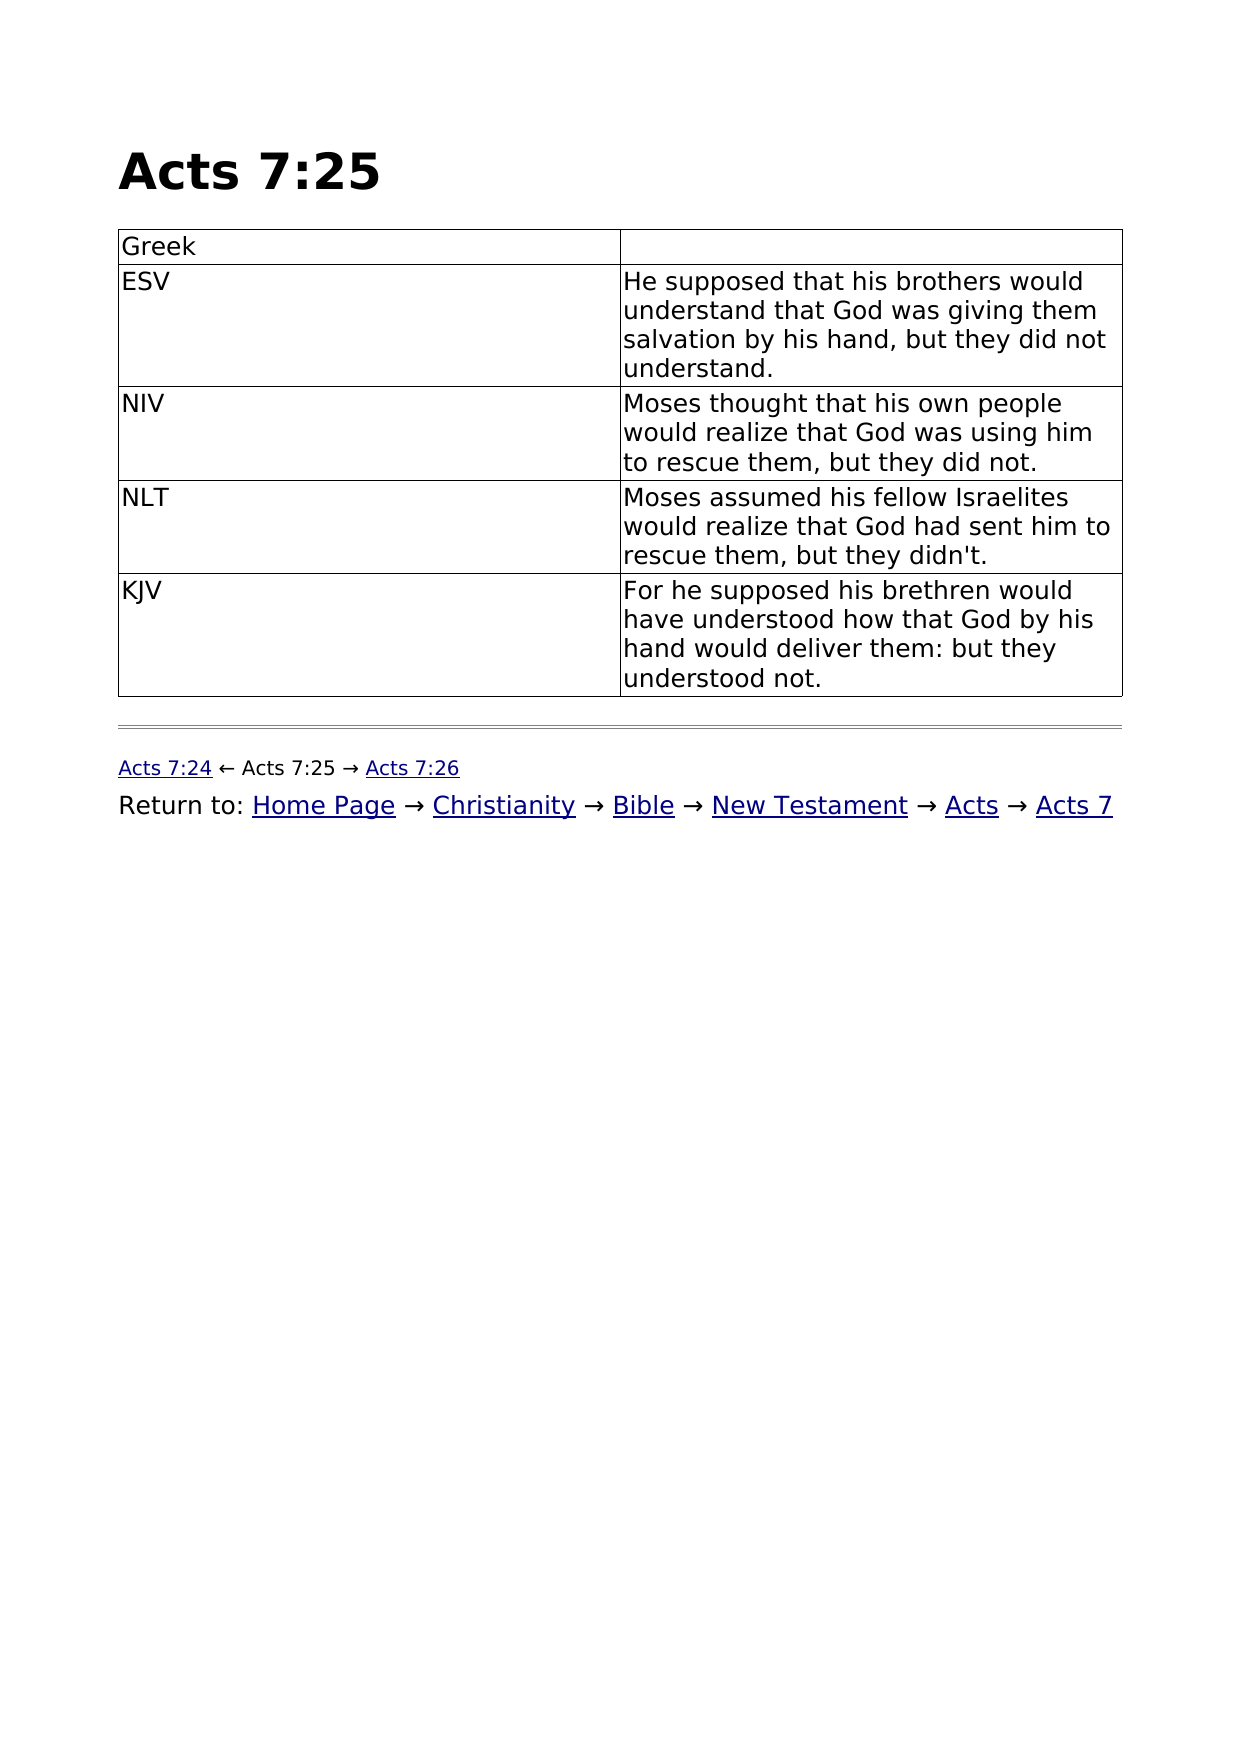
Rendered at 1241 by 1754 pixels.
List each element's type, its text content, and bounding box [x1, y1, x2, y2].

table_cell Moses thought that his own people would realize that God was using him to rescue them, but they did not. [621, 387, 1122, 480]
table_cell KJV [119, 574, 620, 696]
text Return to: Home Page → Christianity → Bible → New Testament → Acts → Acts 7 [118, 791, 1122, 820]
table_cell NLT [119, 481, 620, 573]
table_cell He supposed that his brothers would understand that God was giving them salvation by his hand, but they did not understand. [621, 265, 1122, 386]
table_cell ESV [119, 265, 620, 386]
table_header Greek [119, 230, 620, 264]
table_cell NIV [119, 387, 620, 480]
subtitle Acts 7:25 [118, 143, 1122, 201]
table_cell Moses assumed his fellow Israelites would realize that God had sent him to rescue them, but they didn't. [621, 481, 1122, 573]
text Acts 7:24 ← Acts 7:25 → Acts 7:26 [118, 757, 1122, 791]
table_header [621, 230, 1122, 264]
table_cell For he supposed his brethren would have understood how that God by his hand would deliver them: but they understood not. [621, 574, 1122, 696]
